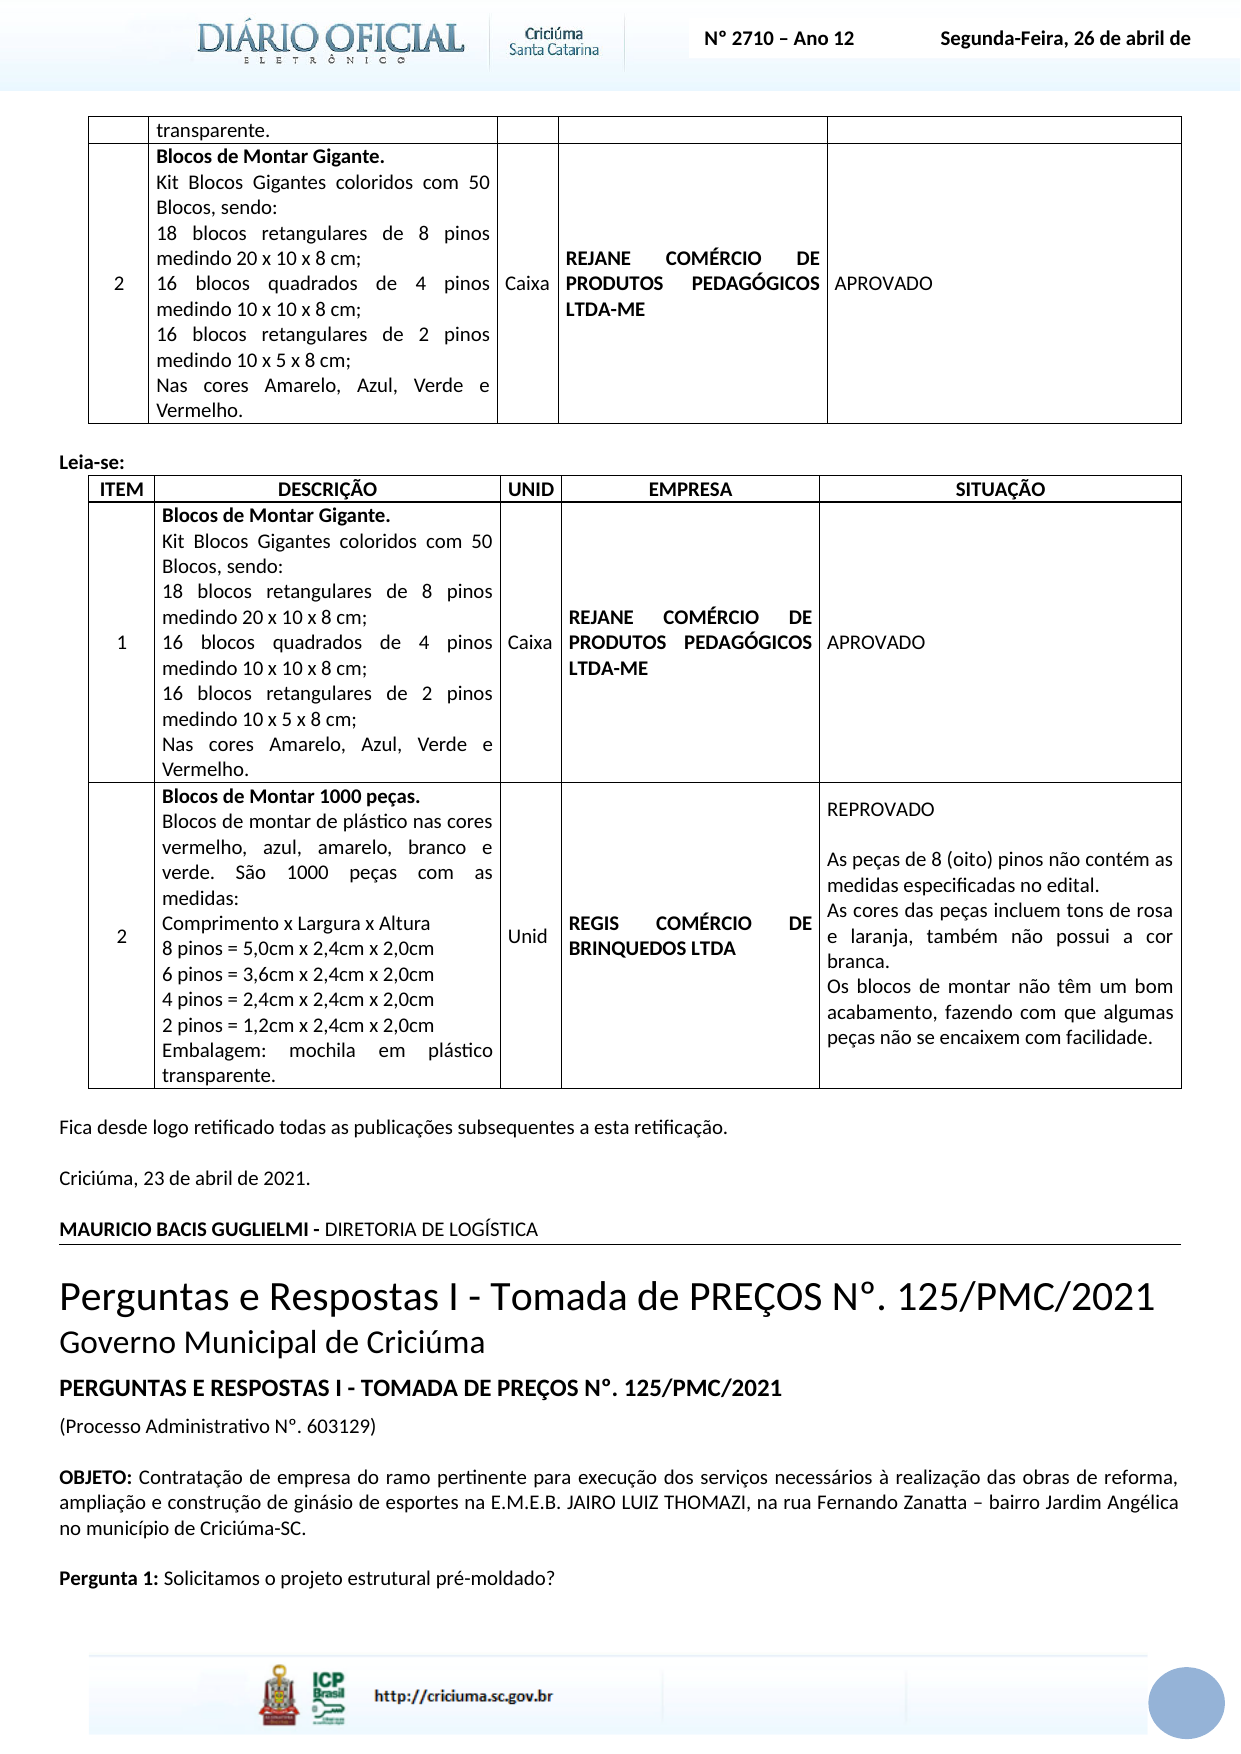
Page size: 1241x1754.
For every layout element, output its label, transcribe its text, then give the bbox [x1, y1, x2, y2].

text Fica desde logo retificado todas as publicações subsequentes a esta retificação. [59, 1114, 1181, 1140]
text Leia-se: [59, 449, 1181, 475]
table_header ITEM [89, 476, 154, 501]
text PERGUNTAS E RESPOSTAS I - TOMADA DE PREÇOS Nº. 125/PMC/2021 [59, 1372, 1181, 1403]
table_cell Blocos de Montar 1000 peças. Blocos de montar de plástico nas cores vermelho, azul, amarelo, branco e verde. São 1000 peças com as medidas: Comprimento x Largura x Altura 8 pinos = 5,0cm x 2,4cm x 2,0cm 6 pinos = 3,6cm x 2,4cm x 2,0cm 4 pinos = 2,4cm x 2,4cm x 2,0cm 2 pinos = 1,2cm x 2,4cm x 2,0cm Embalagem: mochila em plástico transparente. [155, 783, 500, 1088]
text (Processo Administrativo Nº. 603129) [59, 1413, 1181, 1438]
table_cell REJANE COMÉRCIO DE PRODUTOS PEDAGÓGICOS LTDA-ME [562, 503, 819, 782]
table_cell APROVADO [820, 503, 1181, 782]
text Pergunta 1: Solicitamos o projeto estrutural pré-moldado? [59, 1566, 1181, 1591]
table_cell 2 [89, 144, 148, 423]
text OBJETO: Contratação de empresa do ramo pertinente para execução dos serviços necessários à realização das obras de reforma, ampliação e construção de ginásio de esportes na E.M.E.B. JAIRO LUIZ THOMAZI, na rua Fernando Zanatta – bairro Jardim Angélica no município de Criciúma-SC. [59, 1464, 1181, 1540]
table_cell [89, 117, 148, 142]
text MAURICIO BACIS GUGLIELMI - DIRETORIA DE LOGÍSTICA [59, 1216, 1181, 1244]
text Perguntas e Respostas I - Tomada de PREÇOS Nº. 125/PMC/2021 [59, 1270, 1181, 1321]
table_cell 1 [89, 503, 154, 782]
text Governo Municipal de Criciúma [59, 1321, 1181, 1362]
table_cell APROVADO [828, 144, 1181, 423]
table_cell 2 [89, 783, 154, 1088]
table_cell Blocos de Montar Gigante. Kit Blocos Gigantes coloridos com 50 Blocos, sendo: 18 blocos retangulares de 8 pinos medindo 20 x 10 x 8 cm; 16 blocos quadrados de 4 pinos medindo 10 x 10 x 8 cm; 16 blocos retangulares de 2 pinos medindo 10 x 5 x 8 cm; Nas cores Amarelo, Azul, Verde e Vermelho. [155, 503, 500, 782]
table_cell Unid [501, 783, 561, 1088]
table_cell [498, 117, 558, 142]
table_cell Caixa [501, 503, 561, 782]
text Criciúma, 23 de abril de 2021. [59, 1165, 1181, 1191]
table_header UNID [501, 476, 561, 501]
table_cell [828, 117, 1181, 142]
table_cell Blocos de Montar Gigante. Kit Blocos Gigantes coloridos com 50 Blocos, sendo: 18 blocos retangulares de 8 pinos medindo 20 x 10 x 8 cm; 16 blocos quadrados de 4 pinos medindo 10 x 10 x 8 cm; 16 blocos retangulares de 2 pinos medindo 10 x 5 x 8 cm; Nas cores Amarelo, Azul, Verde e Vermelho. [149, 144, 497, 423]
table_cell Caixa [498, 144, 558, 423]
table_cell [559, 117, 827, 142]
table_cell REJANE COMÉRCIO DE PRODUTOS PEDAGÓGICOS LTDA-ME [559, 144, 827, 423]
table_cell REGIS COMÉRCIO DE BRINQUEDOS LTDA [562, 783, 819, 1088]
table_header EMPRESA [562, 476, 819, 501]
table_cell transparente. [149, 117, 497, 142]
table_cell REPROVADO As peças de 8 (oito) pinos não contém as medidas especificadas no edital. As cores das peças incluem tons de rosa e laranja, também não possui a cor branca. Os blocos de montar não têm um bom acabamento, fazendo com que algumas peças não se encaixem com facilidade. [820, 783, 1181, 1088]
table_header SITUAÇÃO [820, 476, 1181, 501]
table_header DESCRIÇÃO [155, 476, 500, 501]
